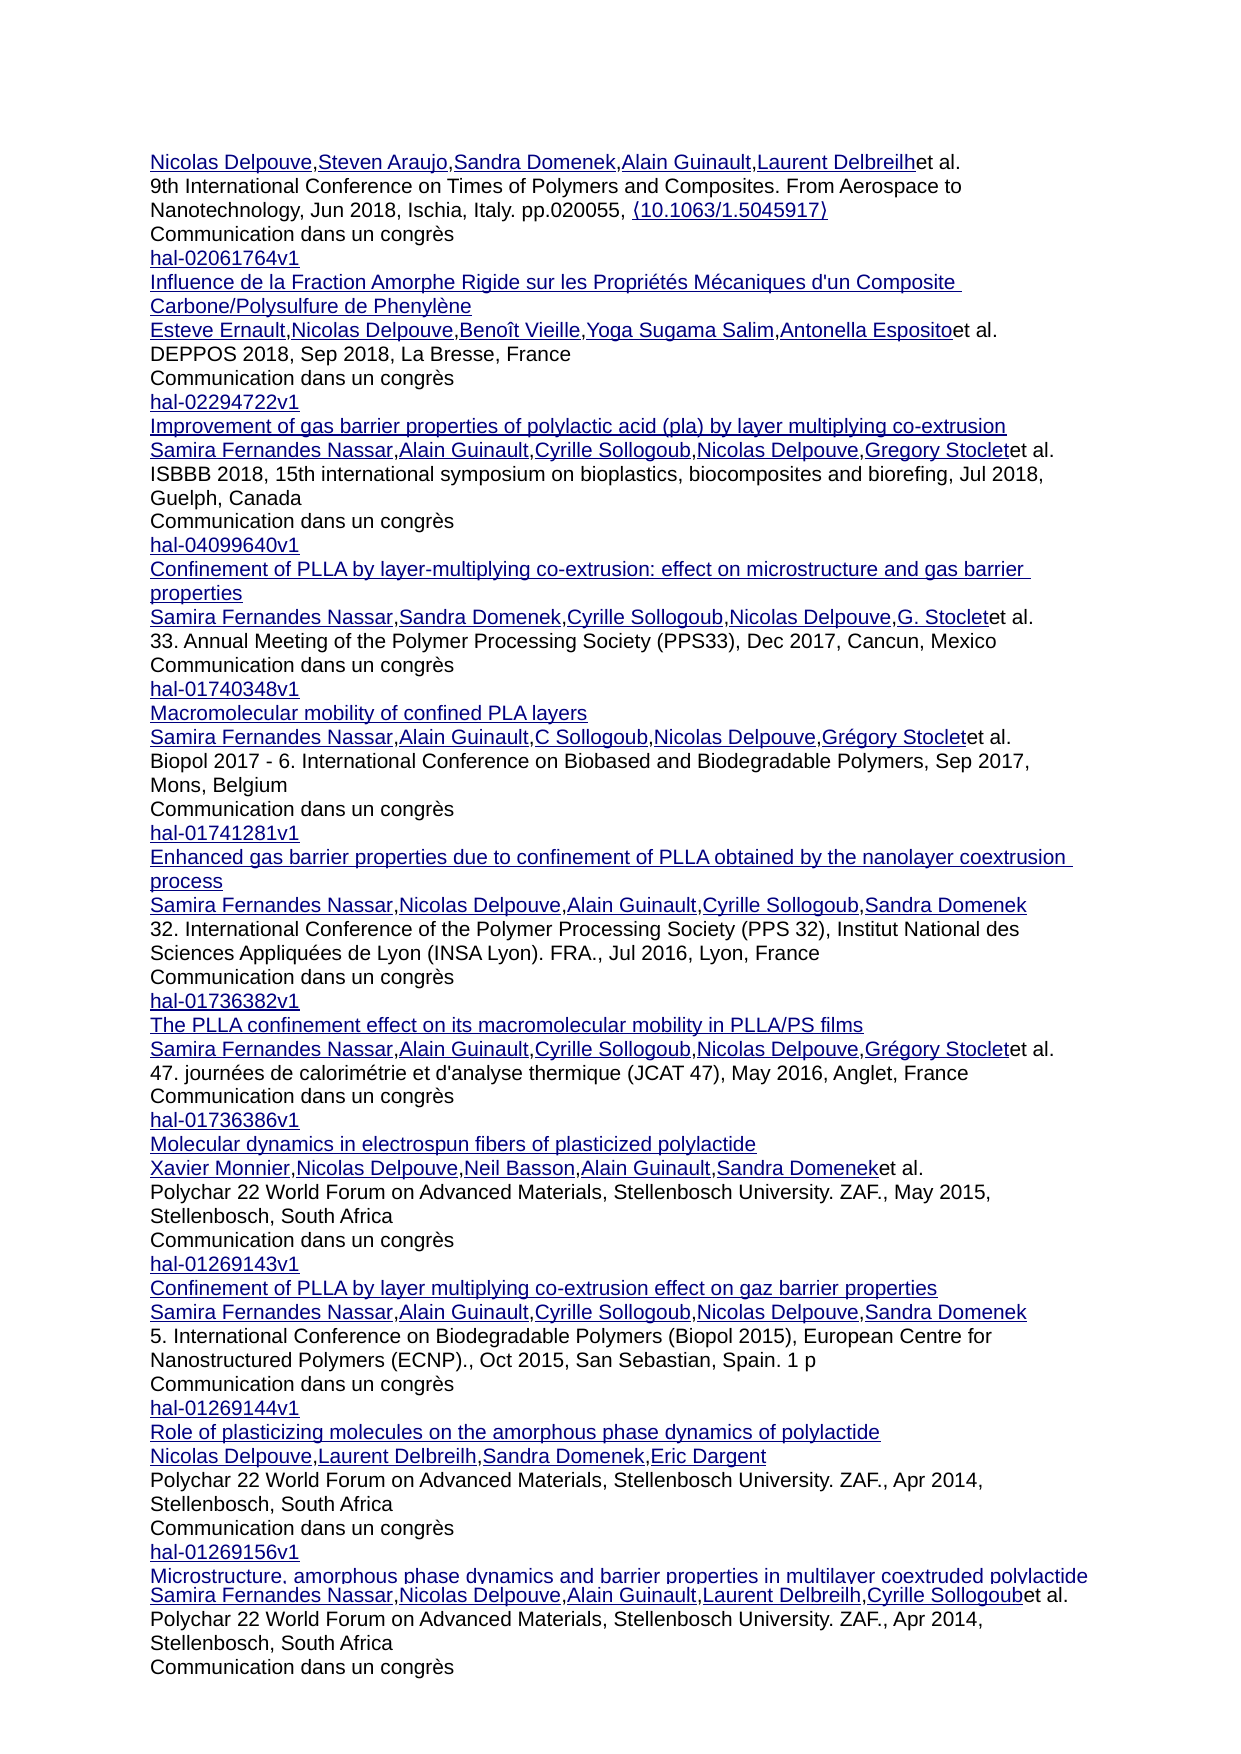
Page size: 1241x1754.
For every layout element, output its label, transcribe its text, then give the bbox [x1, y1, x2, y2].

table_cell Microstructure, amorphous phase dynamics and barrier properties in multilayer coextruded polylactide Samira Fernandes Nassar,Nicolas Delpouve,Alain Guinault,Laurent Delbreilh,Cyrille Sollogoubet al. Polychar 22 World Forum on Advanced Materials, Stellenbosch University. ZAF., Apr 2014, Stellenbosch, South Africa Communication dans un congrès [150, 1564, 1090, 1679]
table_cell Confinement of PLLA by layer-multiplying co-extrusion: effect on microstructure and gas barrier properties Samira Fernandes Nassar,Sandra Domenek,Cyrille Sollogoub,Nicolas Delpouve,G. Stocletet al. 33. Annual Meeting of the Polymer Processing Society (PPS33), Dec 2017, Cancun, Mexico Communication dans un congrès hal-01740348v1 [150, 557, 1090, 701]
table_cell Macromolecular mobility of confined PLA layers Samira Fernandes Nassar,Alain Guinault,C Sollogoub,Nicolas Delpouve,Grégory Stocletet al. Biopol 2017 - 6. International Conference on Biobased and Biodegradable Polymers, Sep 2017, Mons, Belgium Communication dans un congrès hal-01741281v1 [150, 701, 1090, 845]
table_cell Confinement of PLLA by layer multiplying co-extrusion effect on gaz barrier properties Samira Fernandes Nassar,Alain Guinault,Cyrille Sollogoub,Nicolas Delpouve,Sandra Domenek 5. International Conference on Biodegradable Polymers (Biopol 2015), European Centre for Nanostructured Polymers (ECNP)., Oct 2015, San Sebastian, Spain. 1 p Communication dans un congrès hal-01269144v1 [150, 1276, 1090, 1420]
table_cell Role of plasticizing molecules on the amorphous phase dynamics of polylactide Nicolas Delpouve,Laurent Delbreilh,Sandra Domenek,Eric Dargent Polychar 22 World Forum on Advanced Materials, Stellenbosch University. ZAF., Apr 2014, Stellenbosch, South Africa Communication dans un congrès hal-01269156v1 [150, 1420, 1090, 1563]
table_cell Molecular dynamics in electrospun fibers of plasticized polylactide Xavier Monnier,Nicolas Delpouve,Neil Basson,Alain Guinault,Sandra Domeneket al. Polychar 22 World Forum on Advanced Materials, Stellenbosch University. ZAF., May 2015, Stellenbosch, South Africa Communication dans un congrès hal-01269143v1 [150, 1132, 1090, 1276]
table_cell The PLLA confinement effect on its macromolecular mobility in PLLA/PS films Samira Fernandes Nassar,Alain Guinault,Cyrille Sollogoub,Nicolas Delpouve,Grégory Stocletet al. 47. journées de calorimétrie et d'analyse thermique (JCAT 47), May 2016, Anglet, France Communication dans un congrès hal-01736386v1 [150, 1013, 1090, 1132]
table_cell Nicolas Delpouve,Steven Araujo,Sandra Domenek,Alain Guinault,Laurent Delbreilhet al. 9th International Conference on Times of Polymers and Composites. From Aerospace to Nanotechnology, Jun 2018, Ischia, Italy. pp.020055, ⟨10.1063/1.5045917⟩ Communication dans un congrès hal-02061764v1 [150, 150, 1090, 270]
table_cell Improvement of gas barrier properties of polylactic acid (pla) by layer multiplying co-extrusion Samira Fernandes Nassar,Alain Guinault,Cyrille Sollogoub,Nicolas Delpouve,Gregory Stocletet al. ISBBB 2018, 15th international symposium on bioplastics, biocomposites and biorefing, Jul 2018, Guelph, Canada Communication dans un congrès hal-04099640v1 [150, 414, 1090, 557]
table_cell Enhanced gas barrier properties due to confinement of PLLA obtained by the nanolayer coextrusion process Samira Fernandes Nassar,Nicolas Delpouve,Alain Guinault,Cyrille Sollogoub,Sandra Domenek 32. International Conference of the Polymer Processing Society (PPS 32), Institut National des Sciences Appliquées de Lyon (INSA Lyon). FRA., Jul 2016, Lyon, France Communication dans un congrès hal-01736382v1 [150, 845, 1090, 1012]
table_cell Influence de la Fraction Amorphe Rigide sur les Propriétés Mécaniques d'un Composite Carbone/Polysulfure de Phenylène Esteve Ernault,Nicolas Delpouve,Benoît Vieille,Yoga Sugama Salim,Antonella Espositoet al. DEPPOS 2018, Sep 2018, La Bresse, France Communication dans un congrès hal-02294722v1 [150, 270, 1090, 413]
